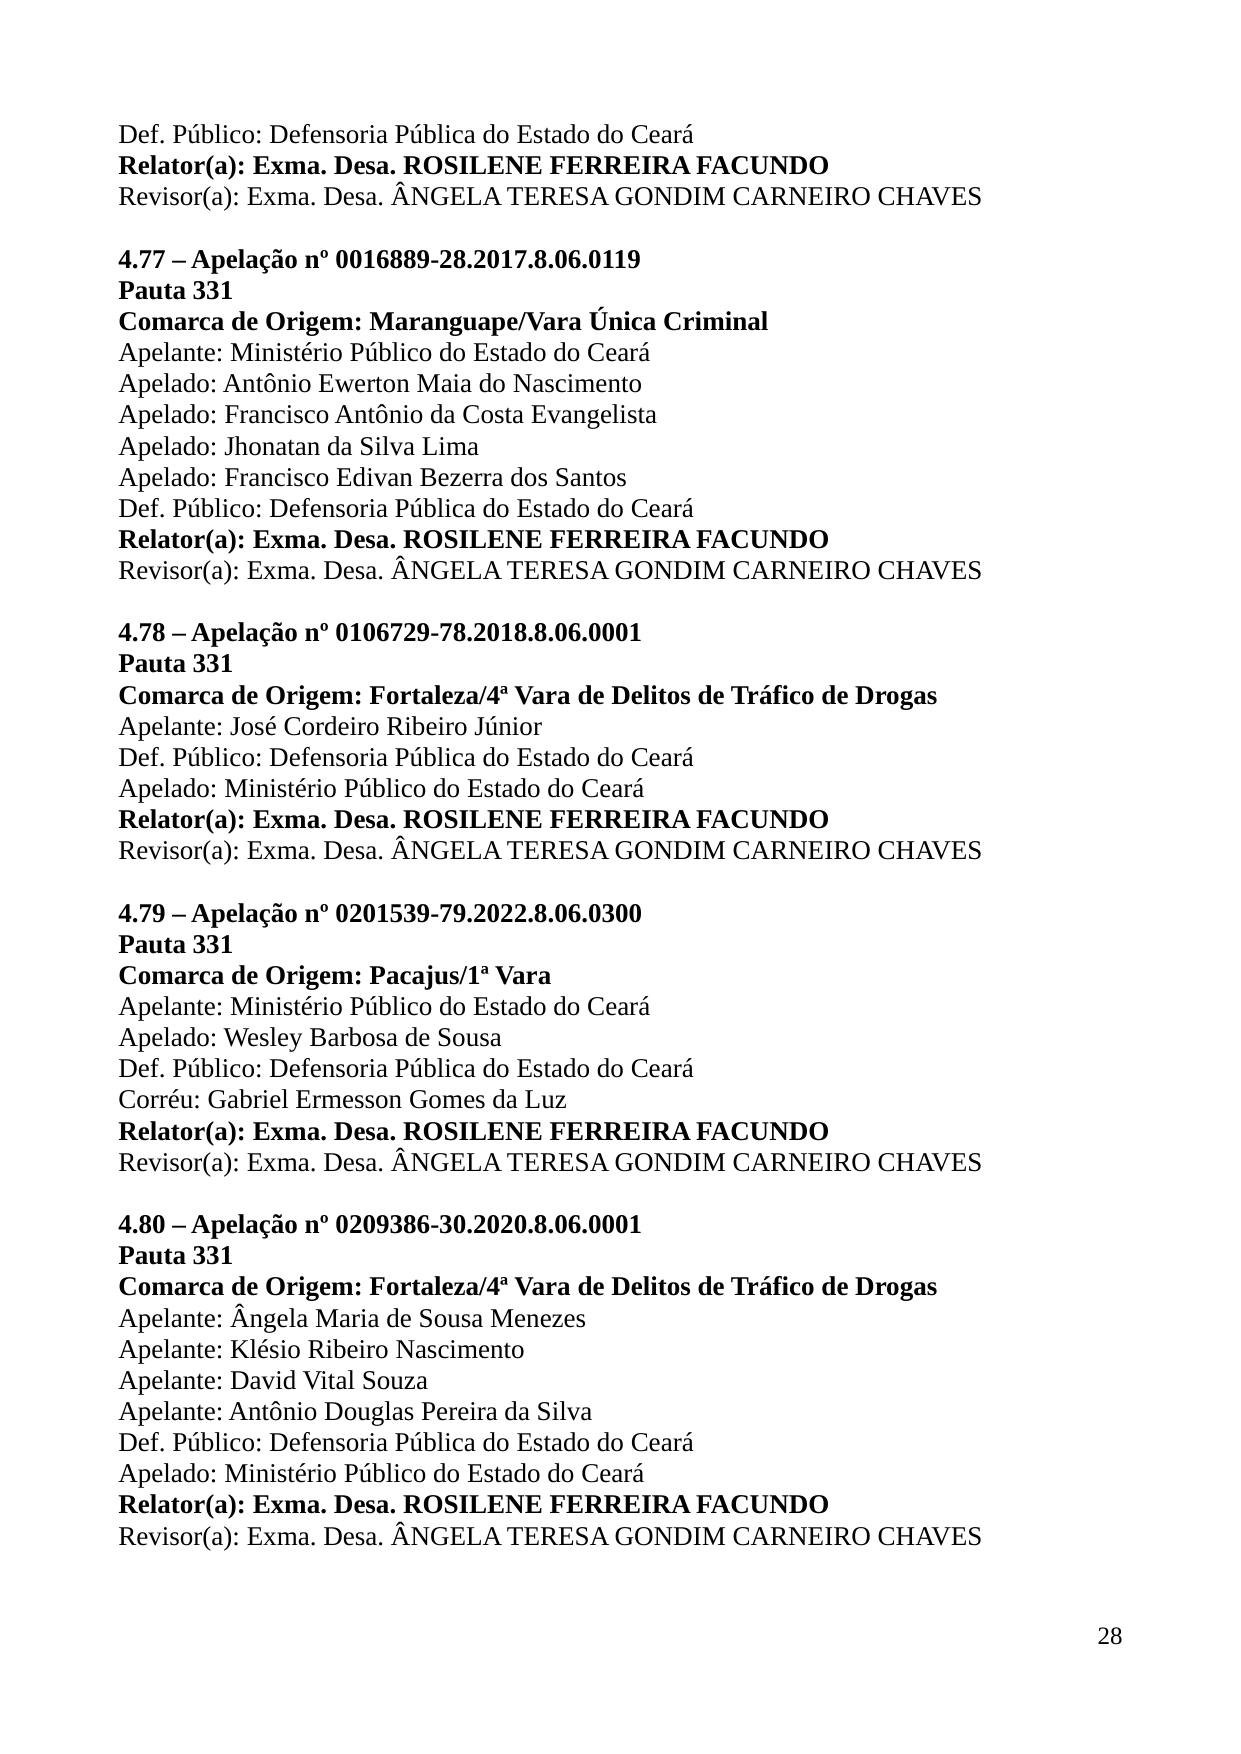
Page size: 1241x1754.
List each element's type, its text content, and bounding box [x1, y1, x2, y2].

text Revisor(a): Exma. Desa. ÂNGELA TERESA GONDIM CARNEIRO CHAVES [118, 1146, 1122, 1177]
text Comarca de Origem: Fortaleza/4ª Vara de Delitos de Tráfico de Drogas [118, 1271, 1122, 1302]
text 4.80 – Apelação nº 0209386-30.2020.8.06.0001 [118, 1208, 1122, 1239]
text 4.77 – Apelação nº 0016889-28.2017.8.06.0119 [118, 243, 1122, 274]
text Apelante: Ministério Público do Estado do Ceará [118, 990, 1122, 1021]
text Def. Público: Defensoria Pública do Estado do Ceará [118, 118, 1122, 149]
text Revisor(a): Exma. Desa. ÂNGELA TERESA GONDIM CARNEIRO CHAVES [118, 180, 1122, 212]
text Apelante: Ângela Maria de Sousa Menezes [118, 1302, 1122, 1333]
text Pauta 331 [118, 928, 1122, 959]
text 4.78 – Apelação nº 0106729-78.2018.8.06.0001 [118, 616, 1122, 648]
text Def. Público: Defensoria Pública do Estado do Ceará [118, 492, 1122, 523]
text Pauta 331 [118, 274, 1122, 305]
text Def. Público: Defensoria Pública do Estado do Ceará [118, 1052, 1122, 1084]
text 4.79 – Apelação nº 0201539-79.2022.8.06.0300 [118, 897, 1122, 928]
text Apelado: Wesley Barbosa de Sousa [118, 1021, 1122, 1052]
text Apelado: Ministério Público do Estado do Ceará [118, 1457, 1122, 1488]
text Apelado: Ministério Público do Estado do Ceará [118, 772, 1122, 803]
text Relator(a): Exma. Desa. ROSILENE FERREIRA FACUNDO [118, 1488, 1122, 1520]
text Pauta 331 [118, 1239, 1122, 1271]
text Pauta 331 [118, 648, 1122, 679]
text Apelado: Antônio Ewerton Maia do Nascimento [118, 367, 1122, 398]
text Apelado: Jhonatan da Silva Lima [118, 429, 1122, 461]
text Apelante: José Cordeiro Ribeiro Júnior [118, 710, 1122, 741]
text Relator(a): Exma. Desa. ROSILENE FERREIRA FACUNDO [118, 1115, 1122, 1146]
text Apelante: Klésio Ribeiro Nascimento [118, 1333, 1122, 1364]
text Revisor(a): Exma. Desa. ÂNGELA TERESA GONDIM CARNEIRO CHAVES [118, 1520, 1122, 1551]
text Apelante: Ministério Público do Estado do Ceará [118, 336, 1122, 367]
text Relator(a): Exma. Desa. ROSILENE FERREIRA FACUNDO [118, 523, 1122, 554]
text Comarca de Origem: Maranguape/Vara Única Criminal [118, 305, 1122, 336]
text Comarca de Origem: Pacajus/1ª Vara [118, 959, 1122, 990]
text Corréu: Gabriel Ermesson Gomes da Luz [118, 1084, 1122, 1115]
text Revisor(a): Exma. Desa. ÂNGELA TERESA GONDIM CARNEIRO CHAVES [118, 554, 1122, 585]
text Def. Público: Defensoria Pública do Estado do Ceará [118, 1426, 1122, 1457]
text Apelante: Antônio Douglas Pereira da Silva [118, 1395, 1122, 1426]
text Revisor(a): Exma. Desa. ÂNGELA TERESA GONDIM CARNEIRO CHAVES [118, 834, 1122, 866]
text Comarca de Origem: Fortaleza/4ª Vara de Delitos de Tráfico de Drogas [118, 679, 1122, 710]
text Relator(a): Exma. Desa. ROSILENE FERREIRA FACUNDO [118, 149, 1122, 180]
text Apelado: Francisco Antônio da Costa Evangelista [118, 398, 1122, 429]
text Apelado: Francisco Edivan Bezerra dos Santos [118, 461, 1122, 492]
text Def. Público: Defensoria Pública do Estado do Ceará [118, 741, 1122, 772]
text Apelante: David Vital Souza [118, 1364, 1122, 1395]
text Relator(a): Exma. Desa. ROSILENE FERREIRA FACUNDO [118, 803, 1122, 834]
